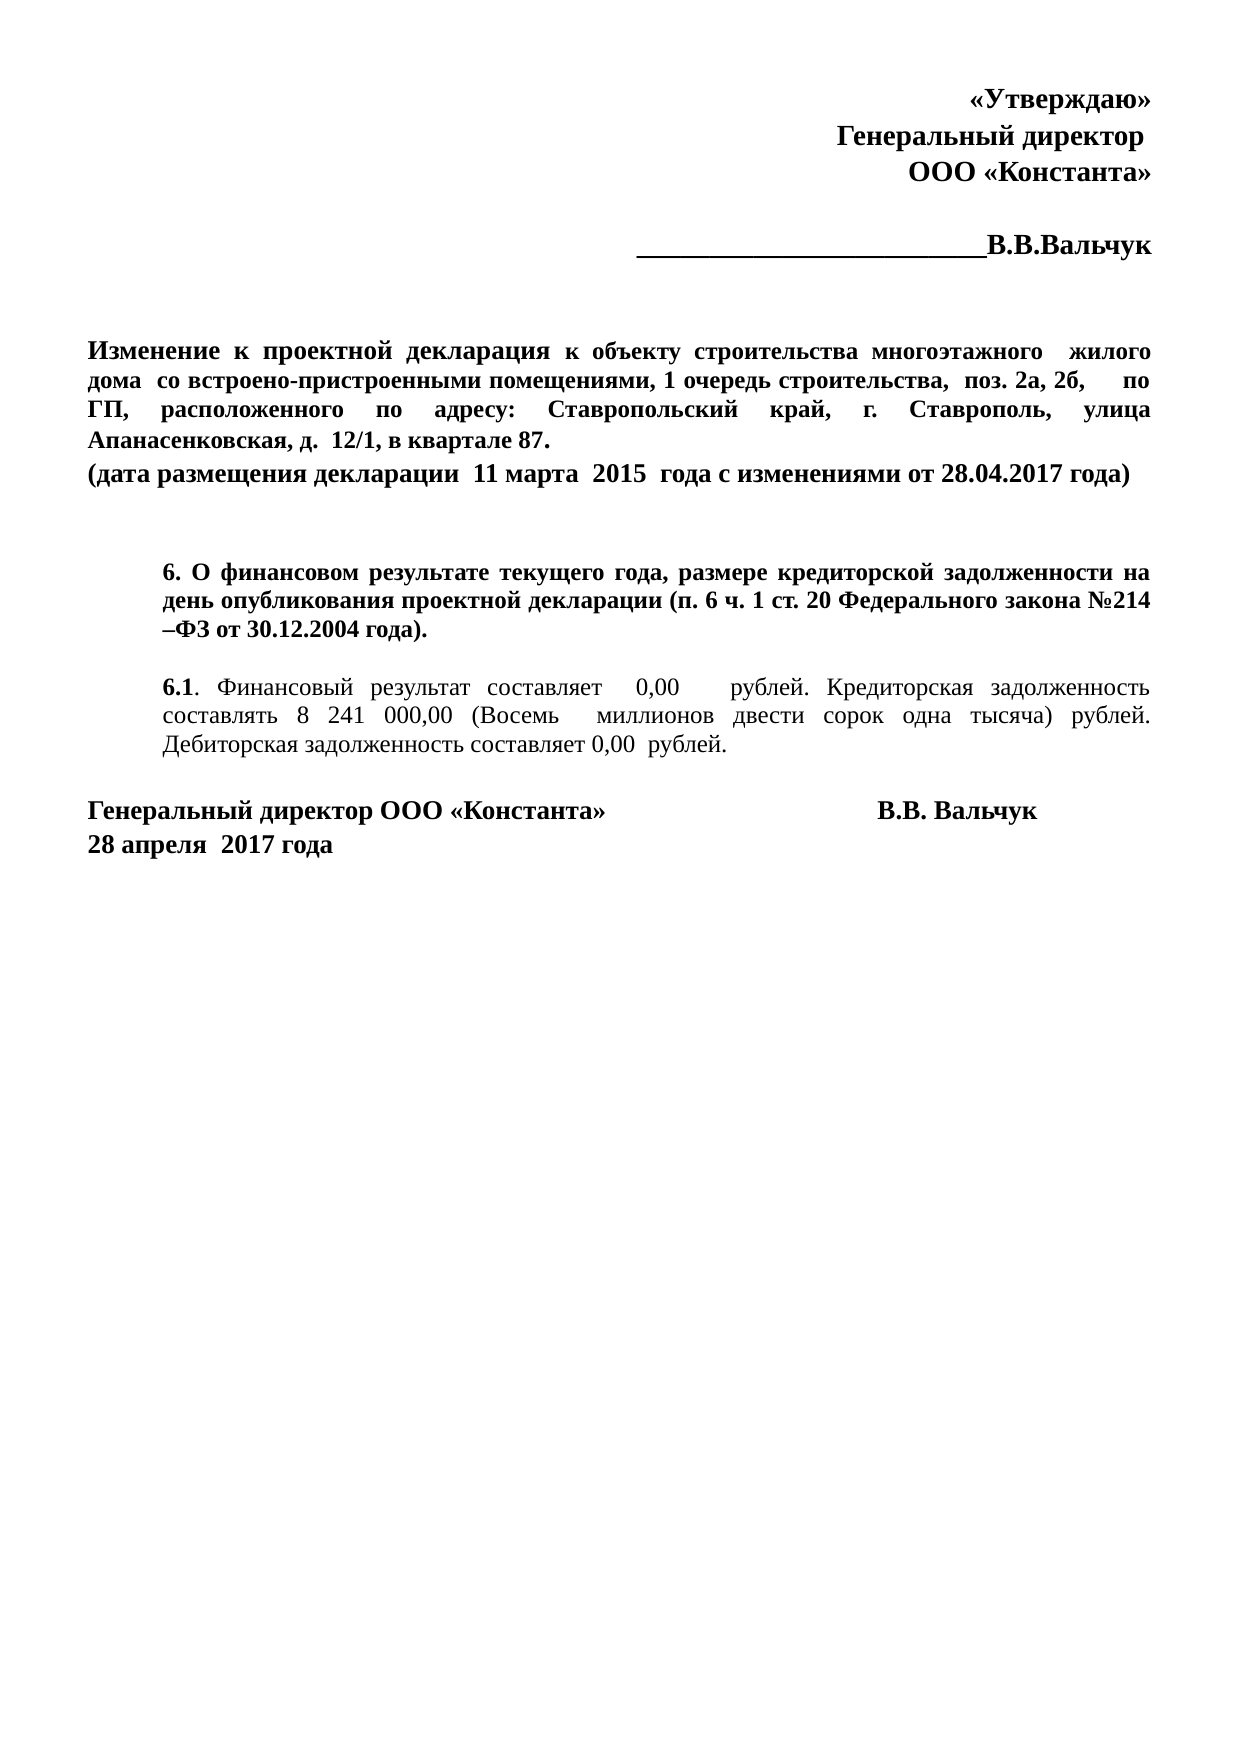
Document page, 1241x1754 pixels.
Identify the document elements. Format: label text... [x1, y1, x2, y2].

text «Утверждаю» [87, 81, 1152, 115]
list 6. О финансовом результате текущего года, размере кредиторской задолженности на день опубликования проектной декларации (п. 6 ч. 1 ст. 20 Федерального закона №214 –ФЗ от 30.12.2004 года). [125, 557, 1152, 643]
text ООО «Константа» [87, 154, 1152, 188]
text Генеральный директор [87, 118, 1152, 151]
text ________________________В.В.Вальчук [87, 227, 1152, 261]
text Изменение к проектной декларация к объекту строительства многоэтажного жилого дома со встроено-пристроенными помещениями, 1 очередь строительства, поз. 2а, 2б, по ГП, расположенного по адресу: Ставропольский край, г. Ставрополь, улица Апанасенковская, д. 12/1, в квартале 87. [87, 334, 1152, 454]
text (дата размещения декларации 11 марта 2015 года с изменениями от 28.04.2017 года) [87, 457, 1152, 488]
list 6.1. Финансовый результат составляет 0,00 рублей. Кредиторская задолженность составлять 8 241 000,00 (Восемь миллионов двести сорок одна тысяча) рублей. Дебиторская задолженность составляет 0,00 рублей. [125, 672, 1152, 758]
text 28 апреля 2017 года [87, 828, 1152, 859]
text Генеральный директор ООО «Константа» В.В. Вальчук [87, 794, 1152, 826]
